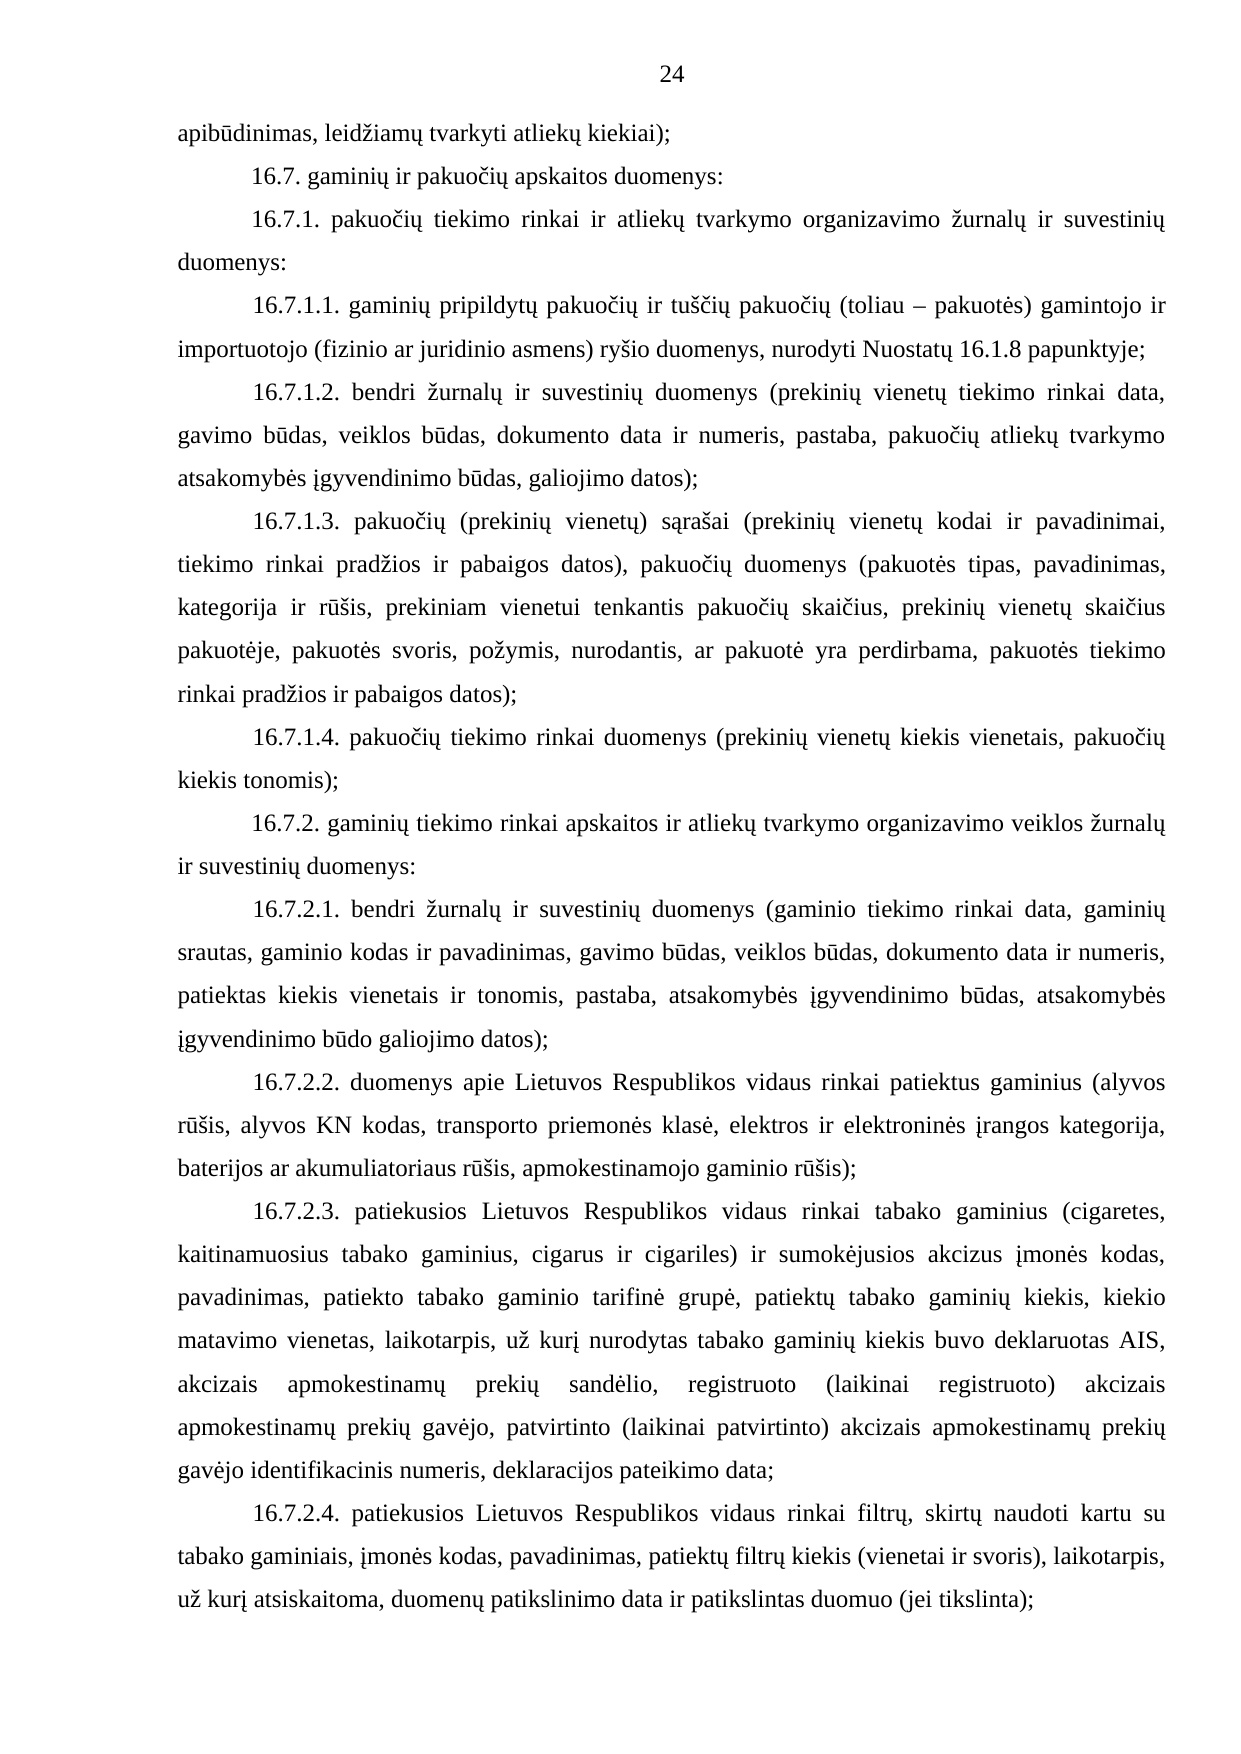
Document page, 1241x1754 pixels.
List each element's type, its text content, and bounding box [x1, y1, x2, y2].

text 16.7.2.2. duomenys apie Lietuvos Respublikos vidaus rinkai patiektus gaminius (alyvos rūšis, alyvos KN kodas, transporto priemonės klasė, elektros ir elektroninės įrangos kategorija, baterijos ar akumuliatoriaus rūšis, apmokestinamojo gaminio rūšis); [177, 1067, 1166, 1182]
text 16.7.2.4. patiekusios Lietuvos Respublikos vidaus rinkai filtrų, skirtų naudoti kartu su tabako gaminiais, įmonės kodas, pavadinimas, patiektų filtrų kiekis (vienetai ir svoris), laikotarpis, už kurį atsiskaitoma, duomenų patikslinimo data ir patikslintas duomuo (jei tikslinta); [177, 1498, 1166, 1613]
text 16.7.1. pakuočių tiekimo rinkai ir atliekų tvarkymo organizavimo žurnalų ir suvestinių duomenys: [177, 204, 1166, 276]
text apibūdinimas, leidžiamų tvarkyti atliekų kiekiai); [177, 118, 1166, 147]
text 16.7. gaminių ir pakuočių apskaitos duomenys: [177, 161, 1166, 190]
text 16.7.1.2. bendri žurnalų ir suvestinių duomenys (prekinių vienetų tiekimo rinkai data, gavimo būdas, veiklos būdas, dokumento data ir numeris, pastaba, pakuočių atliekų tvarkymo atsakomybės įgyvendinimo būdas, galiojimo datos); [177, 377, 1166, 492]
text 16.7.1.3. pakuočių (prekinių vienetų) sąrašai (prekinių vienetų kodai ir pavadinimai, tiekimo rinkai pradžios ir pabaigos datos), pakuočių duomenys (pakuotės tipas, pavadinimas, kategorija ir rūšis, prekiniam vienetui tenkantis pakuočių skaičius, prekinių vienetų skaičius pakuotėje, pakuotės svoris, požymis, nurodantis, ar pakuotė yra perdirbama, pakuotės tiekimo rinkai pradžios ir pabaigos datos); [177, 506, 1166, 707]
text 16.7.2.3. patiekusios Lietuvos Respublikos vidaus rinkai tabako gaminius (cigaretes, kaitinamuosius tabako gaminius, cigarus ir cigariles) ir sumokėjusios akcizus įmonės kodas, pavadinimas, patiekto tabako gaminio tarifinė grupė, patiektų tabako gaminių kiekis, kiekio matavimo vienetas, laikotarpis, už kurį nurodytas tabako gaminių kiekis buvo deklaruotas AIS, akcizais apmokestinamų prekių sandėlio, registruoto (laikinai registruoto) akcizais apmokestinamų prekių gavėjo, patvirtinto (laikinai patvirtinto) akcizais apmokestinamų prekių gavėjo identifikacinis numeris, deklaracijos pateikimo data; [177, 1196, 1166, 1484]
text 16.7.1.1. gaminių pripildytų pakuočių ir tuščių pakuočių (toliau – pakuotės) gamintojo ir importuotojo (fizinio ar juridinio asmens) ryšio duomenys, nurodyti Nuostatų 16.1.8 papunktyje; [177, 291, 1166, 362]
text 16.7.2.1. bendri žurnalų ir suvestinių duomenys (gaminio tiekimo rinkai data, gaminių srautas, gaminio kodas ir pavadinimas, gavimo būdas, veiklos būdas, dokumento data ir numeris, patiektas kiekis vienetais ir tonomis, pastaba, atsakomybės įgyvendinimo būdas, atsakomybės įgyvendinimo būdo galiojimo datos); [177, 894, 1166, 1052]
text 16.7.1.4. pakuočių tiekimo rinkai duomenys (prekinių vienetų kiekis vienetais, pakuočių kiekis tonomis); [177, 722, 1166, 794]
text 16.7.2. gaminių tiekimo rinkai apskaitos ir atliekų tvarkymo organizavimo veiklos žurnalų ir suvestinių duomenys: [177, 808, 1166, 880]
